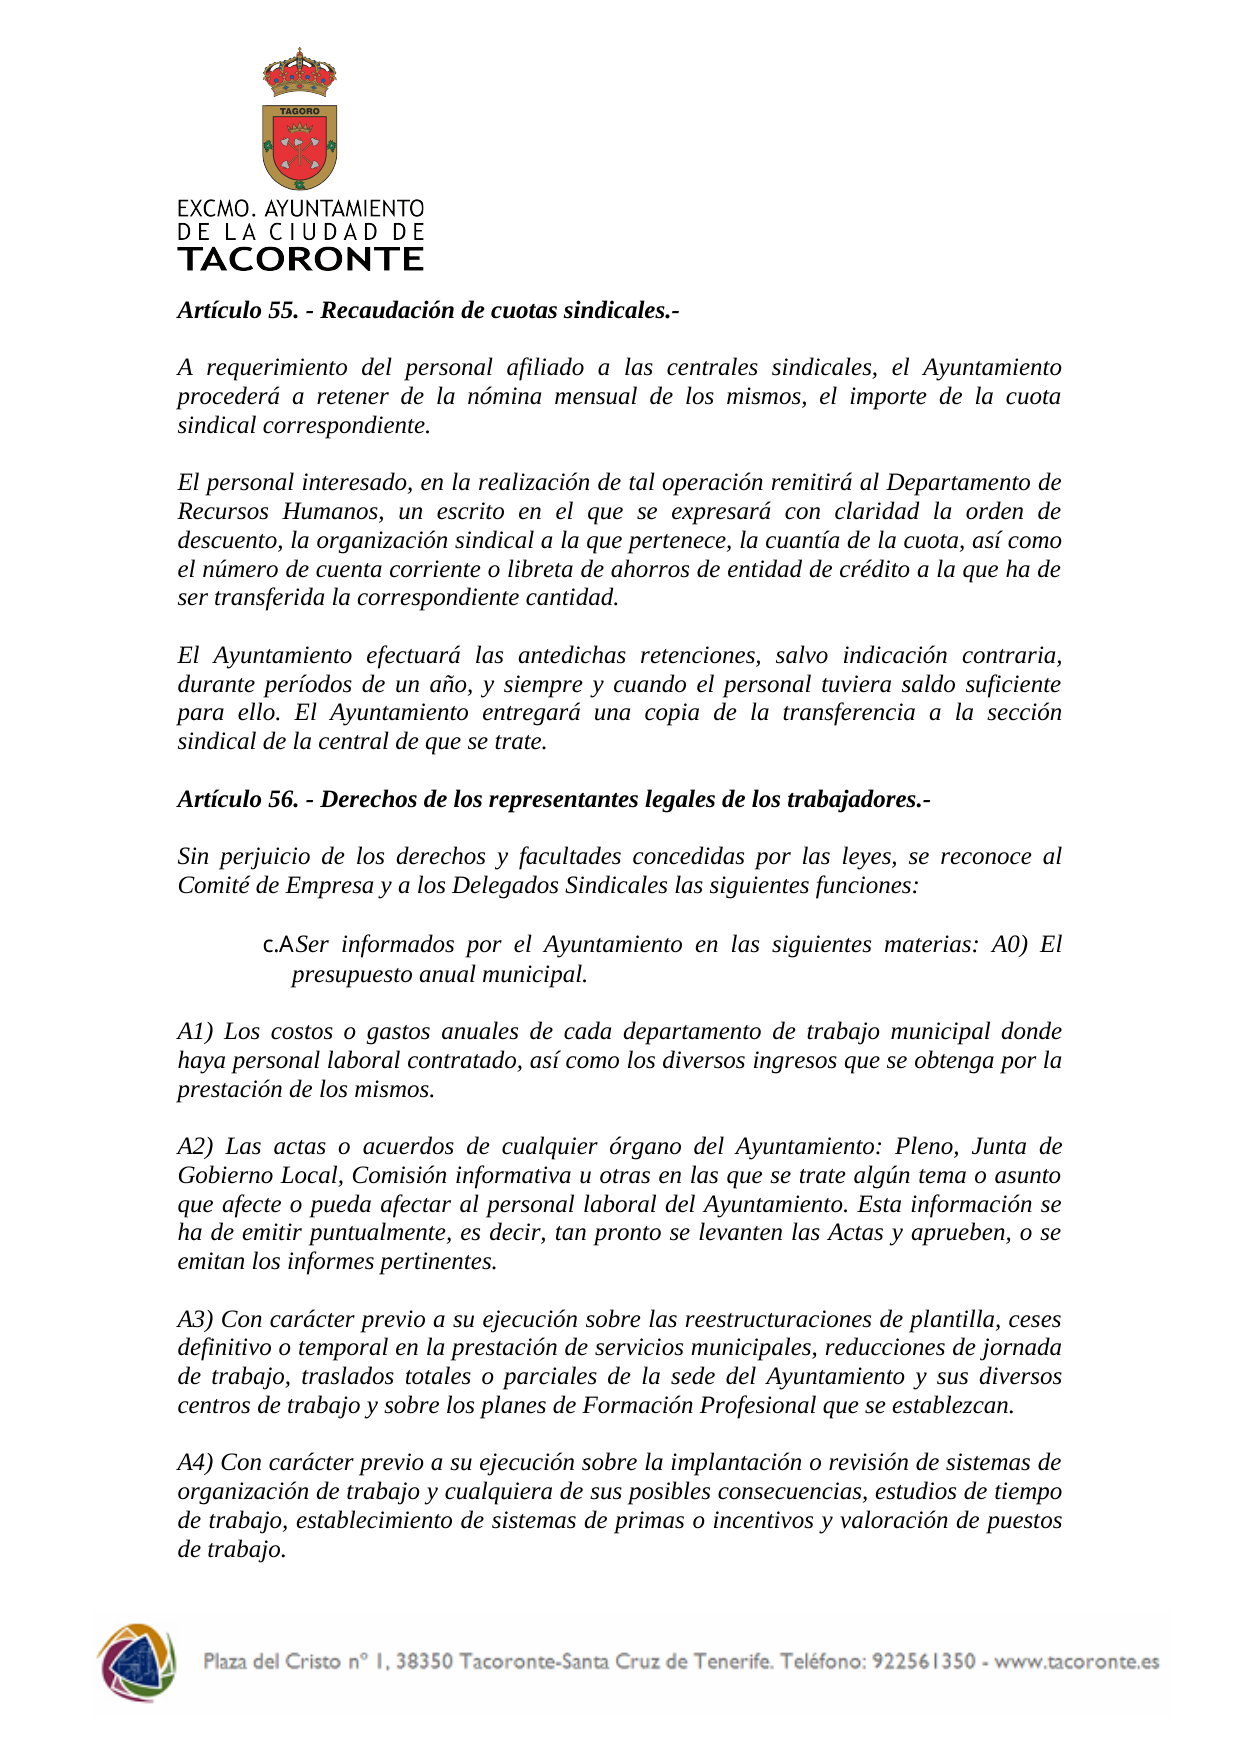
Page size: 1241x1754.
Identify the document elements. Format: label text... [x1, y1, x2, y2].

text El Ayuntamiento efectuará las antedichas retenciones, salvo indicación contraria, durante períodos de un año, y siempre y cuando el personal tuviera saldo suficiente para ello. El Ayuntamiento entregará una copia de la transferencia a la sección sindical de la central de que se trate. [177, 640, 1063, 755]
picture [90, 1610, 1170, 1718]
text El personal interesado, en la realización de tal operación remitirá al Departamento de Recursos Humanos, un escrito en el que se expresará con claridad la orden de descuento, la organización sindical a la que pertenece, la cuantía de la cuota, así como el número de cuenta corriente o libreta de ahorros de entidad de crédito a la que ha de ser transferida la correspondiente cantidad. [177, 467, 1063, 611]
text A2) Las actas o acuerdos de cualquier órgano del Ayuntamiento: Pleno, Junta de Gobierno Local, Comisión informativa u otras en las que se trate algún tema o asunto que afecte o pueda afectar al personal laboral del Ayuntamiento. Esta información se ha de emitir puntualmente, es decir, tan pronto se levanten las Actas y aprueben, o se emitan los informes pertinentes. [177, 1131, 1063, 1275]
text A requerimiento del personal afiliado a las centrales sindicales, el Ayuntamiento procederá a retener de la nómina mensual de los mismos, el importe de la cuota sindical correspondiente. [177, 352, 1063, 439]
text A1) Los costos o gastos anuales de cada departamento de trabajo municipal donde haya personal laboral contratado, así como los diversos ingresos que se obtenga por la prestación de los mismos. [177, 1016, 1063, 1102]
text A4) Con carácter previo a su ejecución sobre la implantación o revisión de sistemas de organización de trabajo y cualquiera de sus posibles consecuencias, estudios de tiempo de trabajo, establecimiento de sistemas de primas o incentivos y valoración de puestos de trabajo. [177, 1447, 1063, 1562]
text Artículo 56. - Derechos de los representantes legales de los trabajadores.- [177, 784, 1063, 812]
text Artículo 55. - Recaudación de cuotas sindicales.- [177, 295, 1063, 324]
text A3) Con carácter previo a su ejecución sobre las reestructuraciones de plantilla, ceses definitivo o temporal en la prestación de servicios municipales, reducciones de jornada de trabajo, traslados totales o parciales de la sede del Ayuntamiento y sus diversos centros de trabajo y sobre los planes de Formación Profesional que se establezcan. [177, 1304, 1063, 1419]
list Ser informados por el Ayuntamiento en las siguientes materias: A0) El presupuesto anual municipal. [262, 927, 1063, 987]
text Sin perjuicio de los derechos y facultades concedidas por las leyes, se reconoce al Comité de Empresa y a los Delegados Sindicales las siguientes funciones: [177, 841, 1063, 899]
picture [177, 47, 424, 271]
